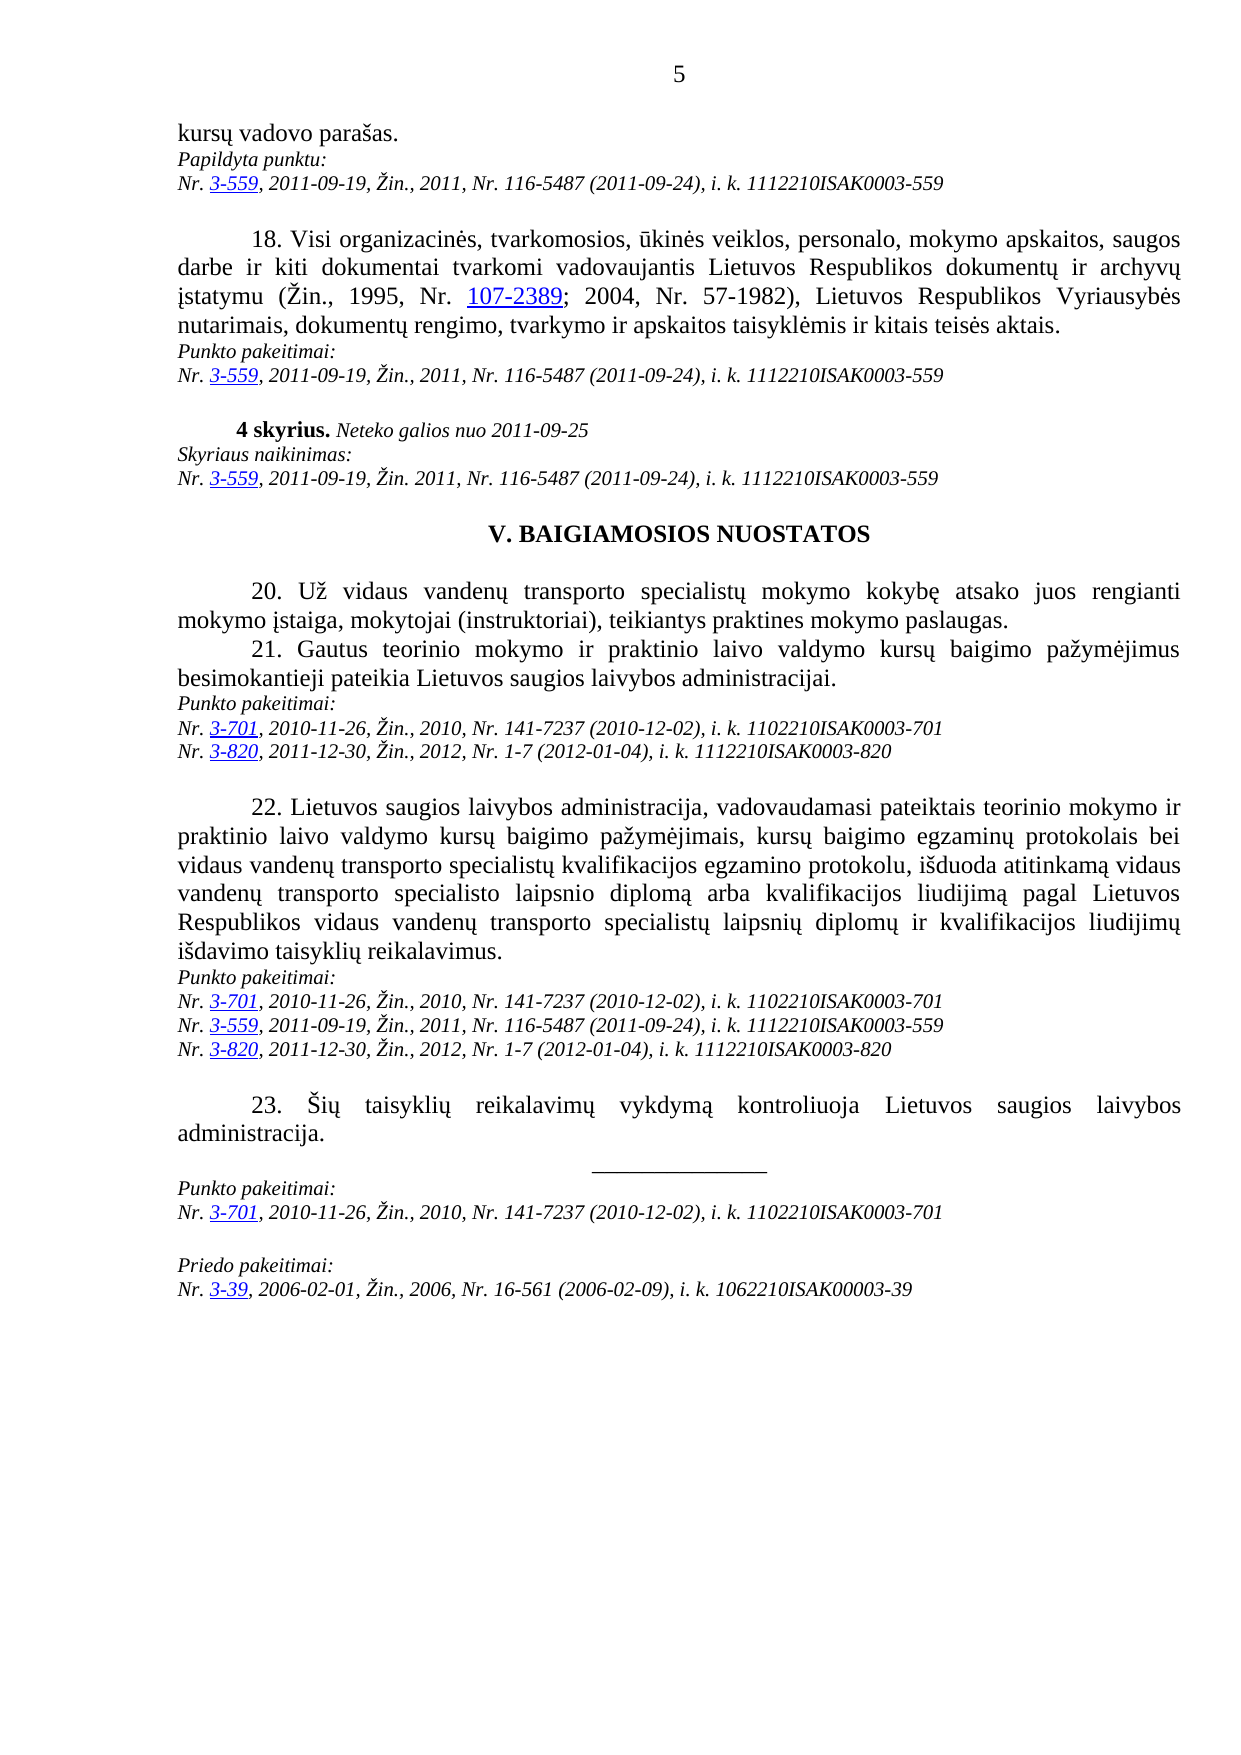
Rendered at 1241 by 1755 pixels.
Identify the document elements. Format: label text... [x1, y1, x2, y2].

text Nr. 3-559, 2011-09-19, Žin., 2011, Nr. 116-5487 (2011-09-24), i. k. 1112210ISAK0003-559 [177, 363, 1181, 387]
text Punkto pakeitimai: [177, 691, 1181, 715]
text Nr. 3-701, 2010-11-26, Žin., 2010, Nr. 141-7237 (2010-12-02), i. k. 1102210ISAK0003-701 [177, 1200, 1181, 1224]
text Punkto pakeitimai: [177, 339, 1181, 363]
text 21. Gautus teorinio mokymo ir praktinio laivo valdymo kursų baigimo pažymėjimus besimokantieji pateikia Lietuvos saugios laivybos administracijai. [177, 634, 1181, 691]
text Nr. 3-559, 2011-09-19, Žin., 2011, Nr. 116-5487 (2011-09-24), i. k. 1112210ISAK0003-559 [177, 171, 1181, 195]
text Nr. 3-820, 2011-12-30, Žin., 2012, Nr. 1-7 (2012-01-04), i. k. 1112210ISAK0003-820 [177, 739, 1181, 763]
text Priedo pakeitimai: [177, 1253, 1181, 1277]
text Nr. 3-701, 2010-11-26, Žin., 2010, Nr. 141-7237 (2010-12-02), i. k. 1102210ISAK0003-701 [177, 715, 1181, 739]
text kursų vadovo parašas. [177, 118, 1181, 147]
text 4 skyrius. Neteko galios nuo 2011-09-25 [177, 416, 1181, 442]
text Skyriaus naikinimas: [177, 442, 1181, 466]
text Papildyta punktu: [177, 147, 1181, 171]
text Nr. 3-701, 2010-11-26, Žin., 2010, Nr. 141-7237 (2010-12-02), i. k. 1102210ISAK0003-701 [177, 989, 1181, 1013]
text 23. Šių taisyklių reikalavimų vykdymą kontroliuoja Lietuvos saugios laivybos administracija. [177, 1090, 1181, 1147]
text Nr. 3-39, 2006-02-01, Žin., 2006, Nr. 16-561 (2006-02-09), i. k. 1062210ISAK00003-39 [177, 1277, 1181, 1301]
text Punkto pakeitimai: [177, 965, 1181, 989]
text ______________ [177, 1147, 1181, 1176]
text 18. Visi organizacinės, tvarkomosios, ūkinės veiklos, personalo, mokymo apskaitos, saugos darbe ir kiti dokumentai tvarkomi vadovaujantis Lietuvos Respublikos dokumentų ir archyvų įstatymu (Žin., 1995, Nr. 107-2389; 2004, Nr. 57-1982), Lietuvos Respublikos Vyriausybės nutarimais, dokumentų rengimo, tvarkymo ir apskaitos taisyklėmis ir kitais teisės aktais. [177, 224, 1181, 339]
text Nr. 3-559, 2011-09-19, Žin. 2011, Nr. 116-5487 (2011-09-24), i. k. 1112210ISAK0003-559 [177, 466, 1181, 490]
text 20. Už vidaus vandenų transporto specialistų mokymo kokybę atsako juos rengianti mokymo įstaiga, mokytojai (instruktoriai), teikiantys praktines mokymo paslaugas. [177, 576, 1181, 634]
text Nr. 3-820, 2011-12-30, Žin., 2012, Nr. 1-7 (2012-01-04), i. k. 1112210ISAK0003-820 [177, 1037, 1181, 1061]
text Punkto pakeitimai: [177, 1176, 1181, 1200]
text V. BAIGIAMOSIOS NUOSTATOS [177, 519, 1181, 548]
text Nr. 3-559, 2011-09-19, Žin., 2011, Nr. 116-5487 (2011-09-24), i. k. 1112210ISAK0003-559 [177, 1013, 1181, 1037]
text 22. Lietuvos saugios laivybos administracija, vadovaudamasi pateiktais teorinio mokymo ir praktinio laivo valdymo kursų baigimo pažymėjimais, kursų baigimo egzaminų protokolais bei vidaus vandenų transporto specialistų kvalifikacijos egzamino protokolu, išduoda atitinkamą vidaus vandenų transporto specialisto laipsnio diplomą arba kvalifikacijos liudijimą pagal Lietuvos Respublikos vidaus vandenų transporto specialistų laipsnių diplomų ir kvalifikacijos liudijimų išdavimo taisyklių reikalavimus. [177, 792, 1181, 965]
